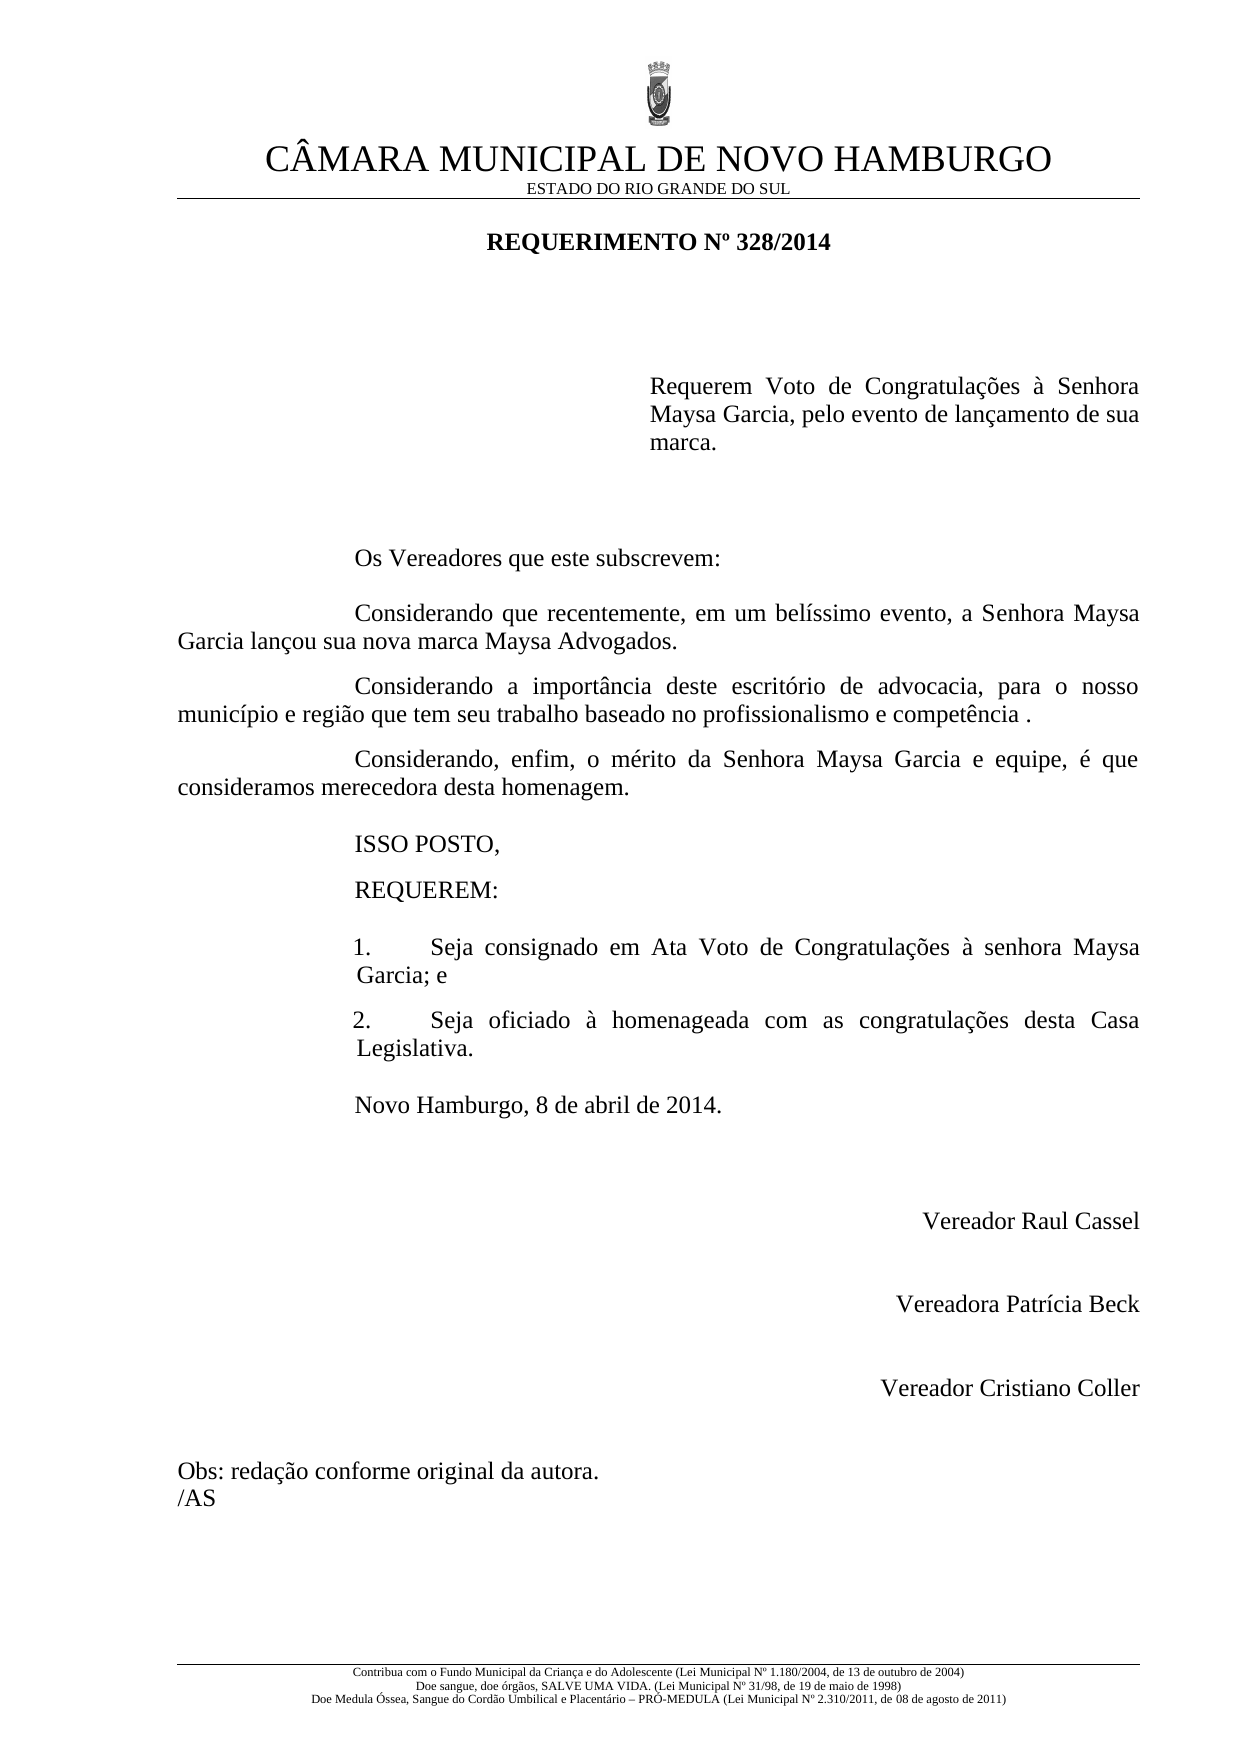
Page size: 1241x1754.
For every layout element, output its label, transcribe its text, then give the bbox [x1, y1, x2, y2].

text Vereador Raul Cassel [177, 1207, 1140, 1235]
text 2. Seja oficiado à homenageada com as congratulações desta Casa Legislativa. [352, 1006, 1140, 1062]
text Requerem Voto de Congratulações à Senhora Maysa Garcia, pelo evento de lançamento de sua marca. [649, 372, 1140, 455]
text Os Vereadores que este subscrevem: [177, 544, 1140, 572]
text 1. Seja consignado em Ata Voto de Congratulações à senhora Maysa Garcia; e [352, 933, 1140, 988]
text Vereadora Patrícia Beck [177, 1291, 1140, 1318]
text Considerando que recentemente, em um belíssimo evento, a Senhora Maysa Garcia lançou sua nova marca Maysa Advogados. [177, 599, 1140, 655]
text REQUEREM: [177, 876, 1140, 904]
text Obs: redação conforme original da autora. [177, 1457, 1140, 1484]
text ISSO POSTO, [177, 831, 1140, 858]
text Novo Hamburgo, 8 de abril de 2014. [177, 1091, 1140, 1119]
text Vereador Cristiano Coller [177, 1374, 1140, 1401]
text Considerando, enfim, o mérito da Senhora Maysa Garcia e equipe, é que consideramos merecedora desta homenagem. [177, 746, 1140, 801]
text Considerando a importância deste escritório de advocacia, para o nosso município e região que tem seu trabalho baseado no profissionalismo e competência . [177, 672, 1140, 728]
title REQUERIMENTO Nº 328/2014 [177, 228, 1140, 256]
text /AS [177, 1484, 1140, 1512]
